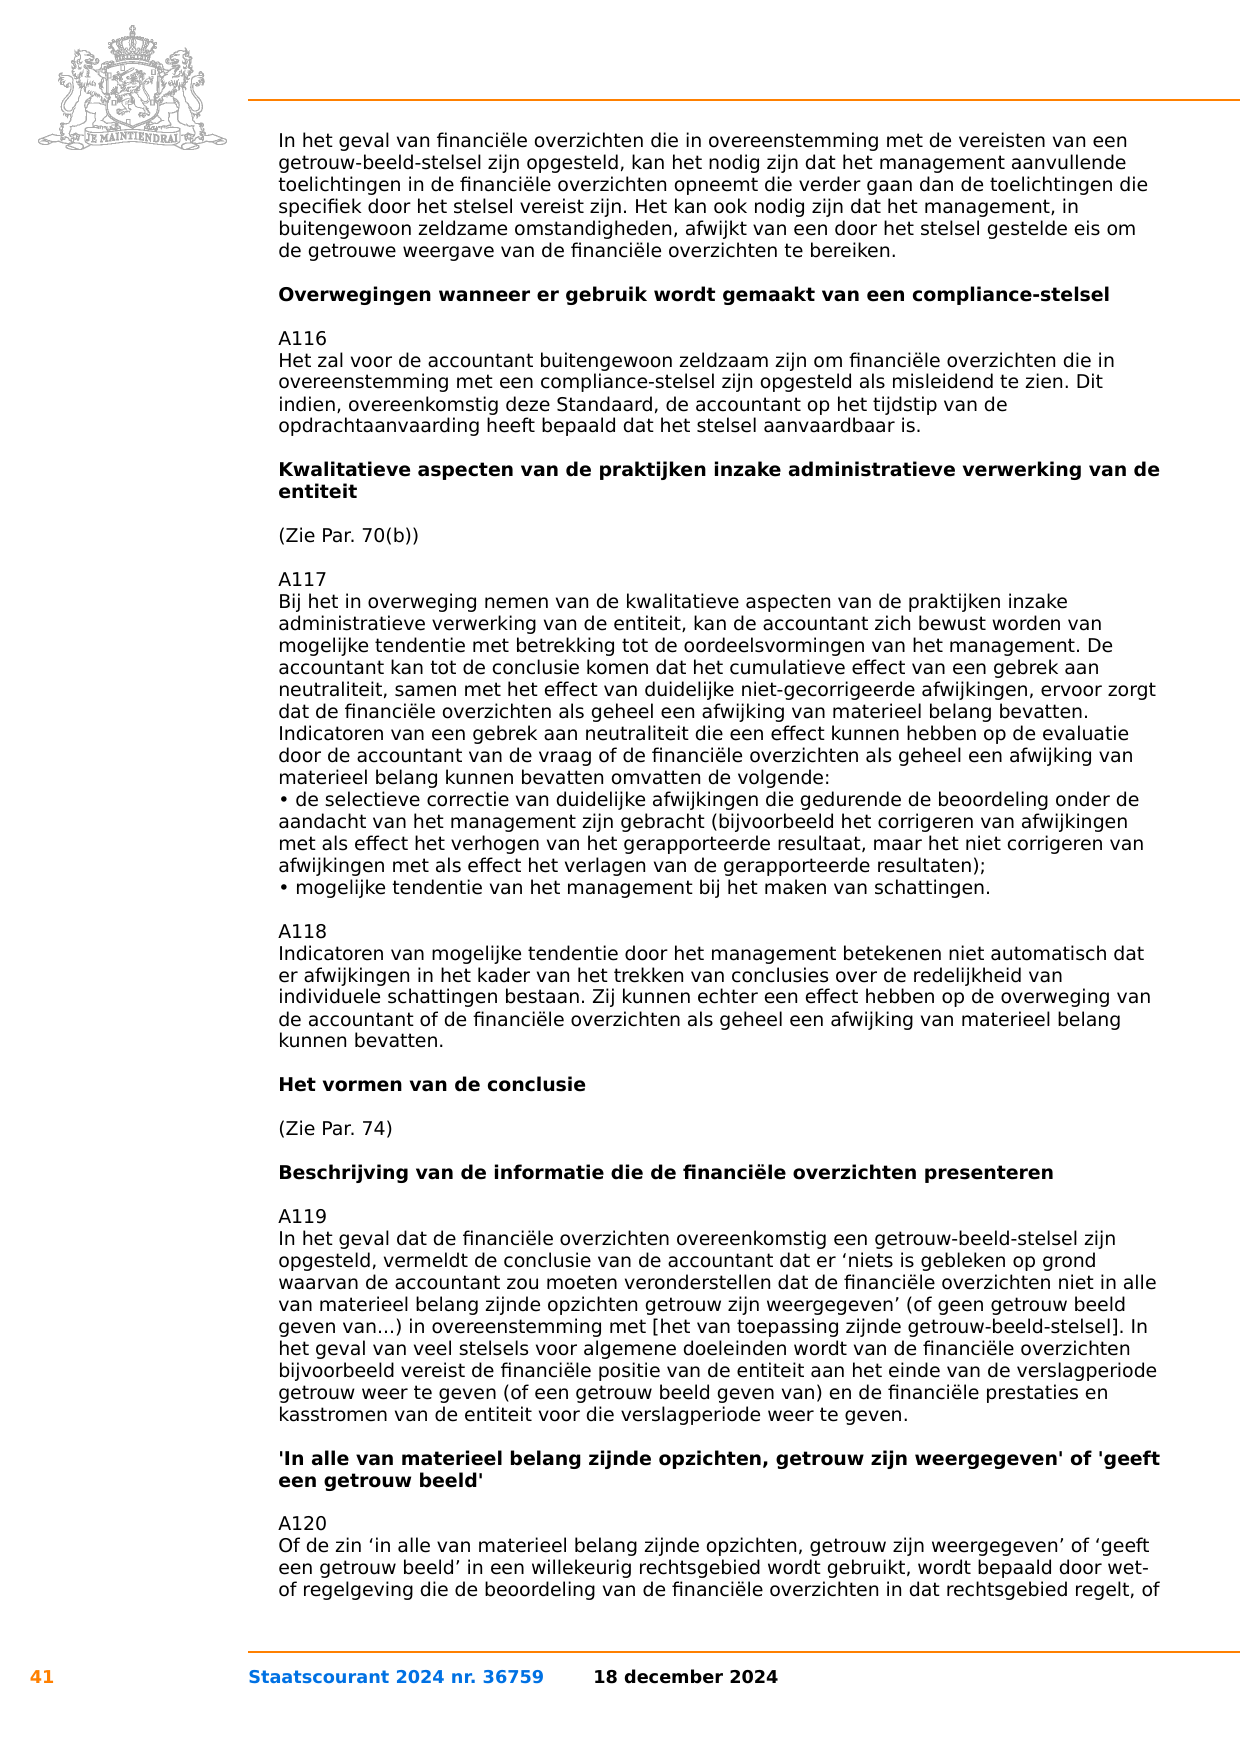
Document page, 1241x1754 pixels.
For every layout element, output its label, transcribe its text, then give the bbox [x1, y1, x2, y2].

text • de selectieve correctie van duidelijke afwijkingen die gedurende de beoordeling onder de aandacht van het management zijn gebracht (bijvoorbeeld het corrigeren van afwijkingen met als effect het verhogen van het gerapporteerde resultaat, maar het niet corrigeren van afwijkingen met als effect het verlagen van de gerapporteerde resultaten); [278, 789, 1163, 877]
text • mogelijke tendentie van het management bij het maken van schattingen. [278, 877, 1163, 899]
text In het geval van financiële overzichten die in overeenstemming met de vereisten van een getrouw-beeld-stelsel zijn opgesteld, kan het nodig zijn dat het management aanvullende toelichtingen in de financiële overzichten opneemt die verder gaan dan de toelichtingen die specifiek door het stelsel vereist zijn. Het kan ook nodig zijn dat het management, in buitengewoon zeldzame omstandigheden, afwijkt van een door het stelsel gestelde eis om de getrouwe weergave van de financiële overzichten te bereiken. [278, 130, 1163, 262]
text Het zal voor de accountant buitengewoon zeldzaam zijn om financiële overzichten die in overeenstemming met een compliance-stelsel zijn opgesteld als misleidend te zien. Dit indien, overeenkomstig deze Standaard, de accountant op het tijdstip van de opdrachtaanvaarding heeft bepaald dat het stelsel aanvaardbaar is. [278, 349, 1163, 437]
subtitle Beschrijving van de informatie die de financiële overzichten presenteren [278, 1162, 1163, 1184]
subtitle Kwalitatieve aspecten van de praktijken inzake administratieve verwerking van de entiteit [278, 459, 1163, 503]
text A120 [278, 1513, 1163, 1535]
text Bij het in overweging nemen van de kwalitatieve aspecten van de praktijken inzake administratieve verwerking van de entiteit, kan de accountant zich bewust worden van mogelijke tendentie met betrekking tot de oordeelsvormingen van het management. De accountant kan tot de conclusie komen dat het cumulatieve effect van een gebrek aan neutraliteit, samen met het effect van duidelijke niet-gecorrigeerde afwijkingen, ervoor zorgt dat de financiële overzichten als geheel een afwijking van materieel belang bevatten. Indicatoren van een gebrek aan neutraliteit die een effect kunnen hebben op de evaluatie door de accountant van de vraag of de financiële overzichten als geheel een afwijking van materieel belang kunnen bevatten omvatten de volgende: [278, 591, 1163, 789]
text In het geval dat de financiële overzichten overeenkomstig een getrouw-beeld-stelsel zijn opgesteld, vermeldt de conclusie van de accountant dat er ‘niets is gebleken op grond waarvan de accountant zou moeten veronderstellen dat de financiële overzichten niet in alle van materieel belang zijnde opzichten getrouw zijn weergegeven’ (of geen getrouw beeld geven van...) in overeenstemming met [het van toepassing zijnde getrouw-beeld-stelsel]. In het geval van veel stelsels voor algemene doeleinden wordt van de financiële overzichten bijvoorbeeld vereist de financiële positie van de entiteit aan het einde van de verslagperiode getrouw weer te geven (of een getrouw beeld geven van) en de financiële prestaties en kasstromen van de entiteit voor die verslagperiode weer te geven. [278, 1228, 1163, 1426]
subtitle 'In alle van materieel belang zijnde opzichten, getrouw zijn weergegeven' of 'geeft een getrouw beeld' [278, 1447, 1163, 1491]
text (Zie Par. 70(b)) [278, 525, 1163, 547]
text A116 [278, 327, 1163, 349]
text A118 [278, 921, 1163, 942]
subtitle Overwegingen wanneer er gebruik wordt gemaakt van een compliance-stelsel [278, 284, 1163, 306]
text A119 [278, 1206, 1163, 1228]
text A117 [278, 569, 1163, 591]
subtitle Het vormen van de conclusie [278, 1074, 1163, 1096]
text Indicatoren van mogelijke tendentie door het management betekenen niet automatisch dat er afwijkingen in het kader van het trekken van conclusies over de redelijkheid van individuele schattingen bestaan. Zij kunnen echter een effect hebben op de overweging van de accountant of de financiële overzichten als geheel een afwijking van materieel belang kunnen bevatten. [278, 942, 1163, 1052]
text (Zie Par. 74) [278, 1118, 1163, 1140]
text Of de zin ‘in alle van materieel belang zijnde opzichten, getrouw zijn weergegeven’ of ‘geeft een getrouw beeld’ in een willekeurig rechtsgebied wordt gebruikt, wordt bepaald door wet- of regelgeving die de beoordeling van de financiële overzichten in dat rechtsgebied regelt, of [278, 1535, 1163, 1601]
picture [38, 25, 227, 150]
